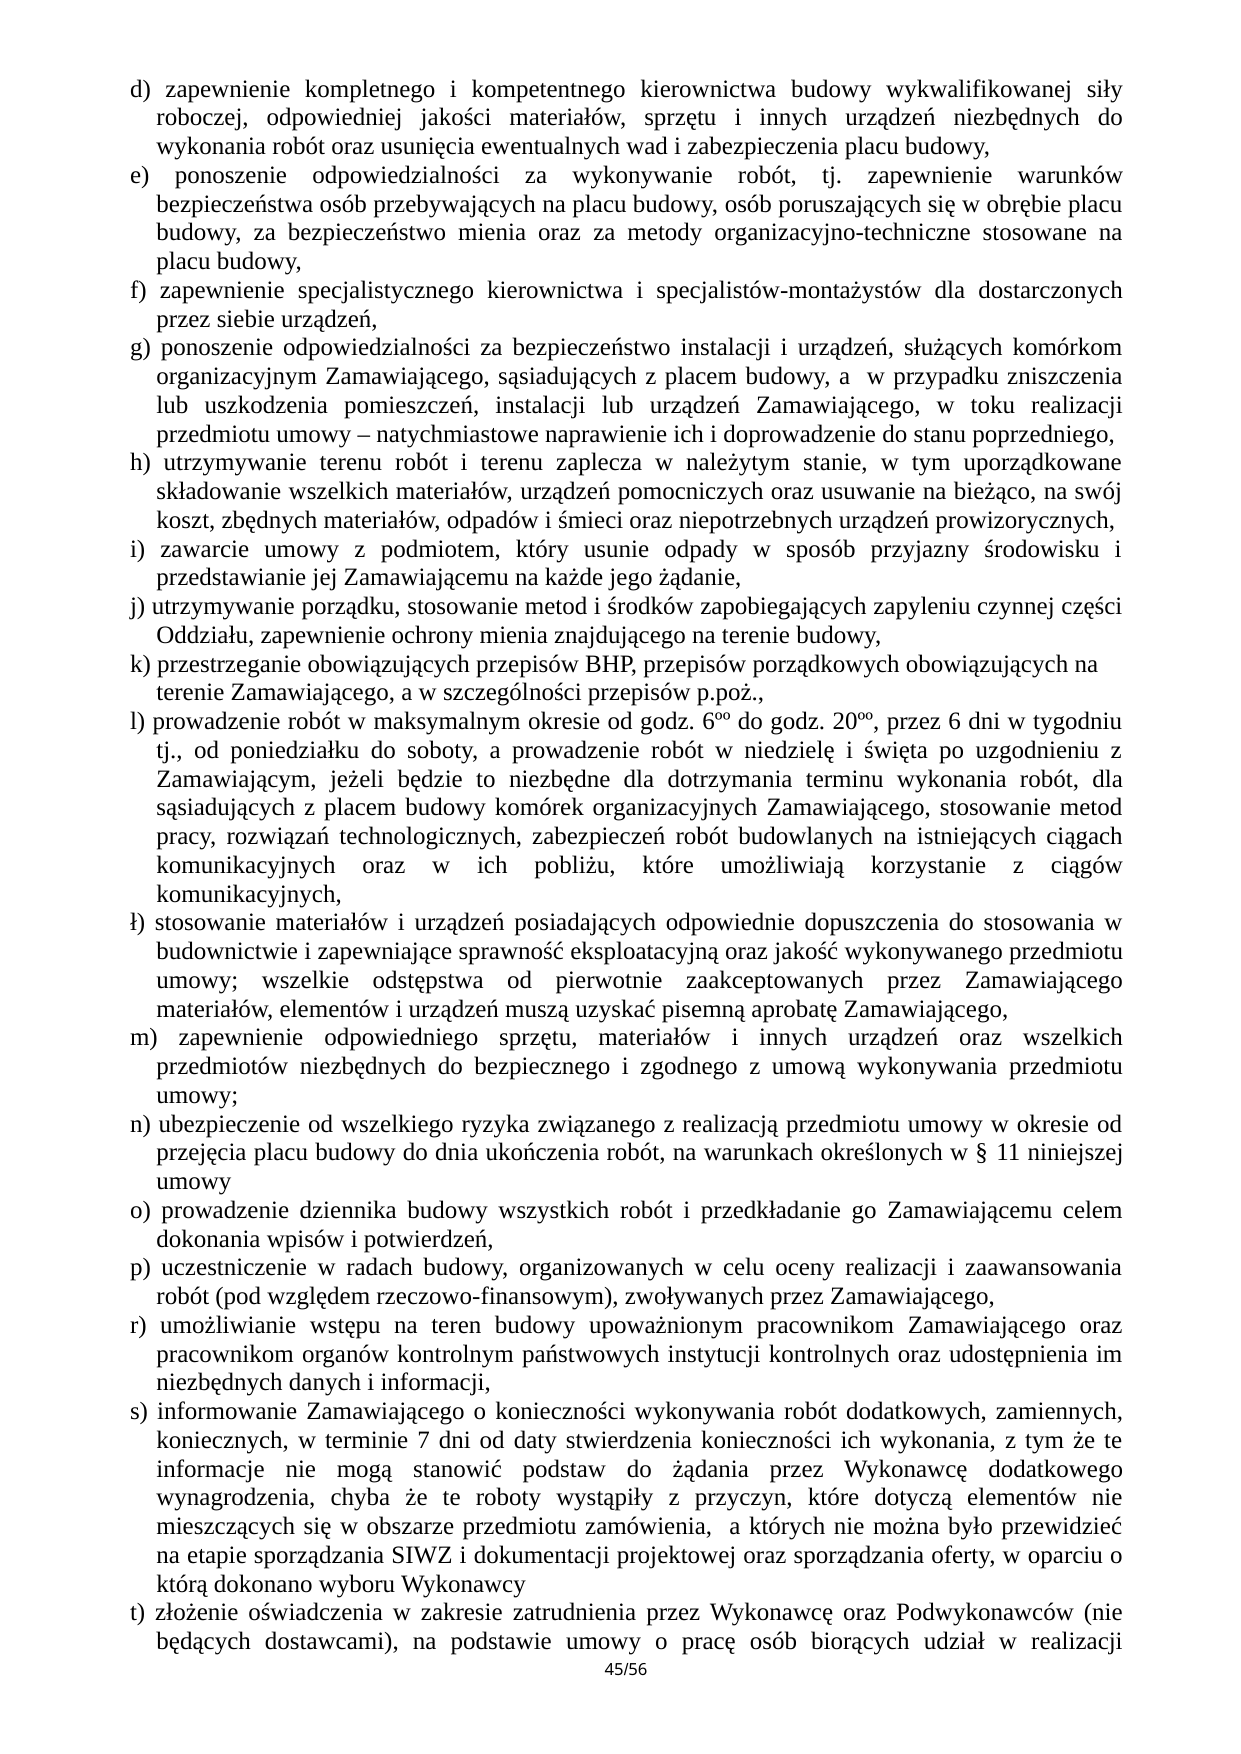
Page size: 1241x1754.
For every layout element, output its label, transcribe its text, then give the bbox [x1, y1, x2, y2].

text k) przestrzeganie obowiązujących przepisów BHP, przepisów porządkowych obowiązujących na terenie Zamawiającego, a w szczególności przepisów p.poż., [130, 649, 1123, 706]
text s) informowanie Zamawiającego o konieczności wykonywania robót dodatkowych, zamiennych, koniecznych, w terminie 7 dni od daty stwierdzenia konieczności ich wykonania, z tym że te informacje nie mogą stanowić podstaw do żądania przez Wykonawcę dodatkowego wynagrodzenia, chyba że te roboty wystąpiły z przyczyn, które dotyczą elementów nie mieszczących się w obszarze przedmiotu zamówienia, a których nie można było przewidzieć na etapie sporządzania SIWZ i dokumentacji projektowej oraz sporządzania oferty, w oparciu o którą dokonano wyboru Wykonawcy [130, 1396, 1123, 1597]
text e) ponoszenie odpowiedzialności za wykonywanie robót, tj. zapewnienie warunków bezpieczeństwa osób przebywających na placu budowy, osób poruszających się w obrębie placu budowy, za bezpieczeństwo mienia oraz za metody organizacyjno-techniczne stosowane na placu budowy, [130, 160, 1123, 275]
text o) prowadzenie dziennika budowy wszystkich robót i przedkładanie go Zamawiającemu celem dokonania wpisów i potwierdzeń, [130, 1195, 1123, 1252]
text t) złożenie oświadczenia w zakresie zatrudnienia przez Wykonawcę oraz Podwykonawców (nie będących dostawcami), na podstawie umowy o pracę osób biorących udział w realizacji [130, 1597, 1123, 1655]
text m) zapewnienie odpowiedniego sprzętu, materiałów i innych urządzeń oraz wszelkich przedmiotów niezbędnych do bezpiecznego i zgodnego z umową wykonywania przedmiotu umowy; [130, 1022, 1123, 1109]
text ł) stosowanie materiałów i urządzeń posiadających odpowiednie dopuszczenia do stosowania w budownictwie i zapewniające sprawność eksploatacyjną oraz jakość wykonywanego przedmiotu umowy; wszelkie odstępstwa od pierwotnie zaakceptowanych przez Zamawiającego materiałów, elementów i urządzeń muszą uzyskać pisemną aprobatę Zamawiającego, [130, 907, 1123, 1022]
text d) zapewnienie kompletnego i kompetentnego kierownictwa budowy wykwalifikowanej siły roboczej, odpowiedniej jakości materiałów, sprzętu i innych urządzeń niezbędnych do wykonania robót oraz usunięcia ewentualnych wad i zabezpieczenia placu budowy, [130, 74, 1123, 160]
text i) zawarcie umowy z podmiotem, który usunie odpady w sposób przyjazny środowisku i przedstawianie jej Zamawiającemu na każde jego żądanie, [130, 534, 1123, 591]
text g) ponoszenie odpowiedzialności za bezpieczeństwo instalacji i urządzeń, służących komórkom organizacyjnym Zamawiającego, sąsiadujących z placem budowy, a w przypadku zniszczenia lub uszkodzenia pomieszczeń, instalacji lub urządzeń Zamawiającego, w toku realizacji przedmiotu umowy – natychmiastowe naprawienie ich i doprowadzenie do stanu poprzedniego, [130, 332, 1123, 447]
text h) utrzymywanie terenu robót i terenu zaplecza w należytym stanie, w tym uporządkowane składowanie wszelkich materiałów, urządzeń pomocniczych oraz usuwanie na bieżąco, na swój koszt, zbędnych materiałów, odpadów i śmieci oraz niepotrzebnych urządzeń prowizorycznych, [130, 447, 1123, 534]
text r) umożliwianie wstępu na teren budowy upoważnionym pracownikom Zamawiającego oraz pracownikom organów kontrolnym państwowych instytucji kontrolnych oraz udostępnienia im niezbędnych danych i informacji, [130, 1310, 1123, 1396]
text n) ubezpieczenie od wszelkiego ryzyka związanego z realizacją przedmiotu umowy w okresie od przejęcia placu budowy do dnia ukończenia robót, na warunkach określonych w § 11 niniejszej umowy [130, 1109, 1123, 1195]
text j) utrzymywanie porządku, stosowanie metod i środków zapobiegających zapyleniu czynnej części Oddziału, zapewnienie ochrony mienia znajdującego na terenie budowy, [130, 591, 1123, 649]
text l) prowadzenie robót w maksymalnym okresie od godz. 6ºº do godz. 20ºº, przez 6 dni w tygodniu tj., od poniedziałku do soboty, a prowadzenie robót w niedzielę i święta po uzgodnieniu z Zamawiającym, jeżeli będzie to niezbędne dla dotrzymania terminu wykonania robót, dla sąsiadujących z placem budowy komórek organizacyjnych Zamawiającego, stosowanie metod pracy, rozwiązań technologicznych, zabezpieczeń robót budowlanych na istniejących ciągach komunikacyjnych oraz w ich pobliżu, które umożliwiają korzystanie z ciągów komunikacyjnych, [130, 706, 1123, 907]
text f) zapewnienie specjalistycznego kierownictwa i specjalistów-montażystów dla dostarczonych przez siebie urządzeń, [130, 275, 1123, 332]
text p) uczestniczenie w radach budowy, organizowanych w celu oceny realizacji i zaawansowania robót (pod względem rzeczowo-finansowym), zwoływanych przez Zamawiającego, [130, 1252, 1123, 1310]
